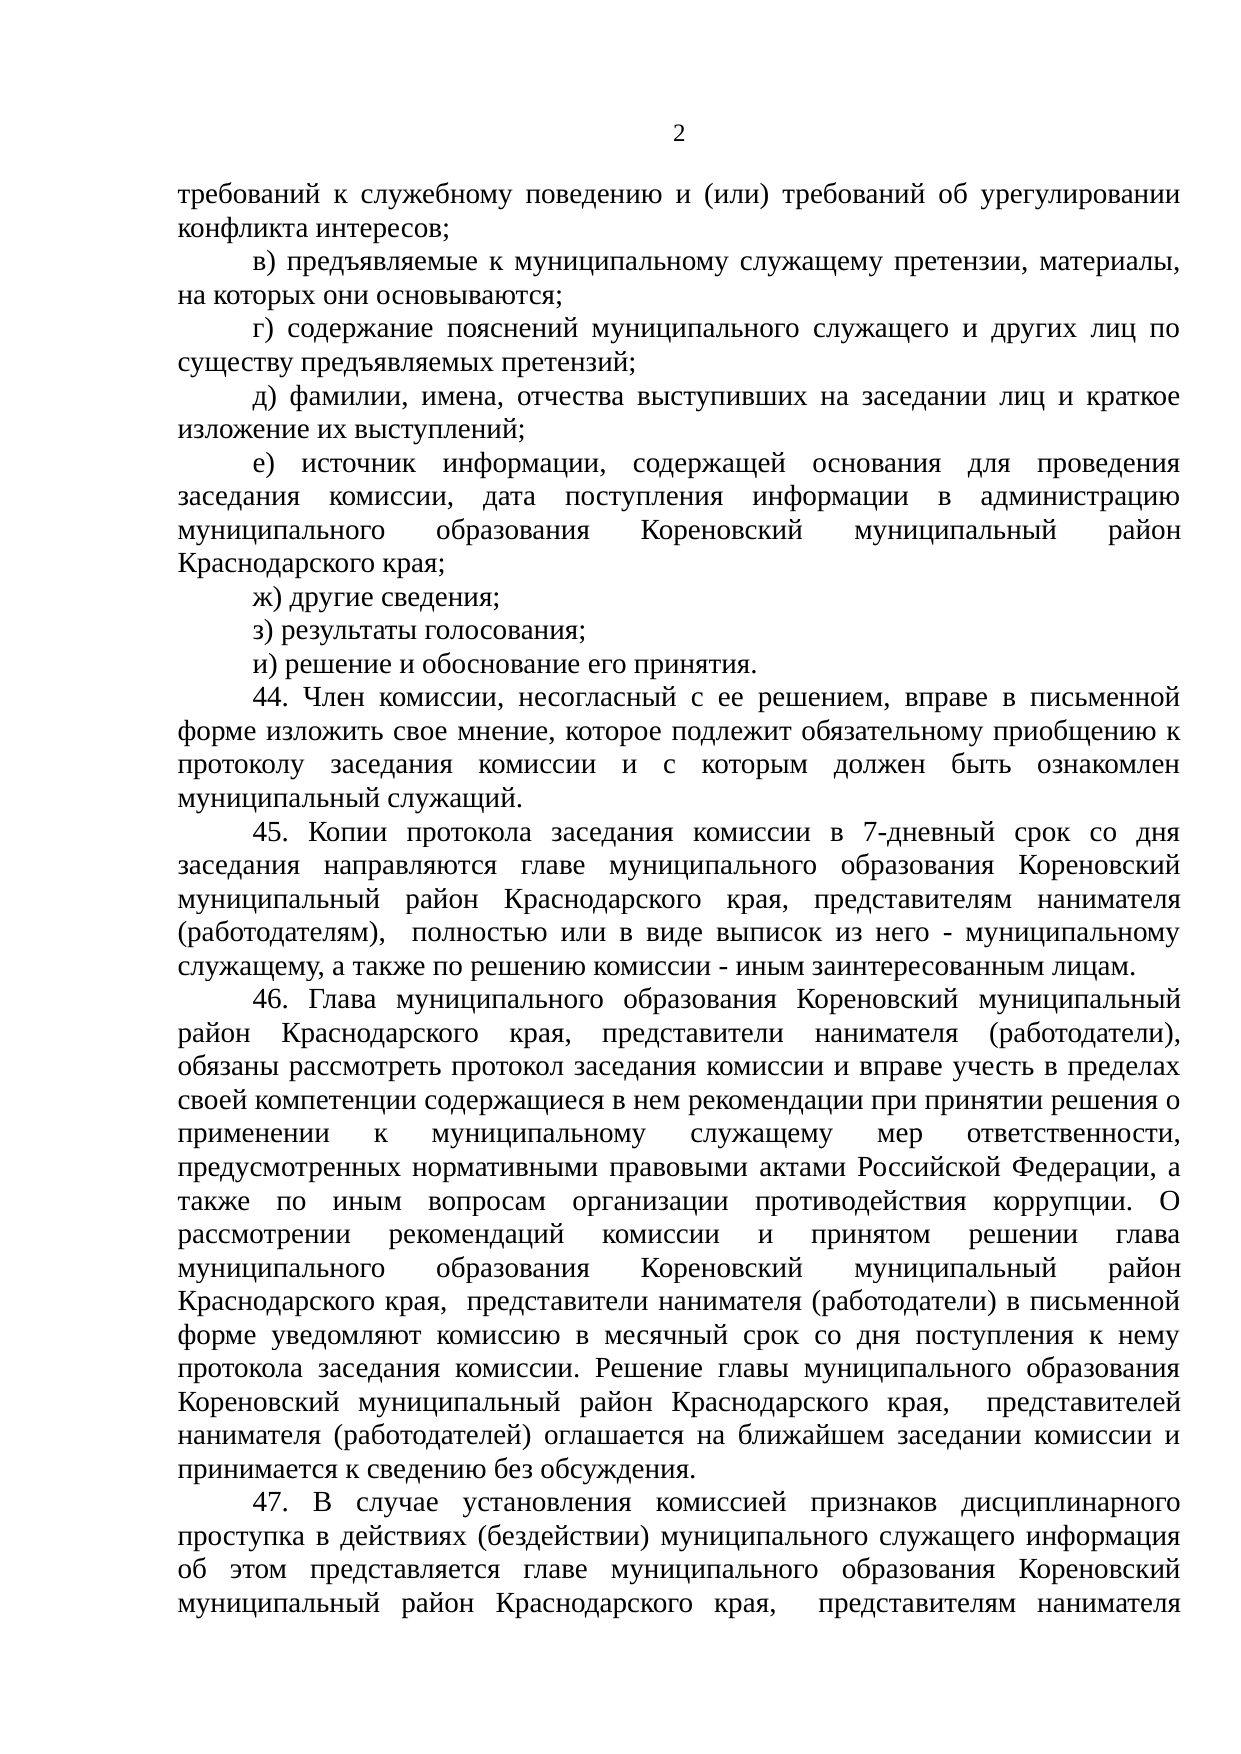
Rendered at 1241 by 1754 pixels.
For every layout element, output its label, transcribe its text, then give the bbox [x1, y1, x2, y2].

text 44. Член комиссии, несогласный с ее решением, вправе в письменной форме изложить свое мнение, которое подлежит обязательному приобщению к протоколу заседания комиссии и с которым должен быть ознакомлен муниципальный служащий. [177, 679, 1181, 814]
text и) решение и обоснование его принятия. [177, 646, 1181, 679]
text требований к служебному поведению и (или) требований об урегулировании конфликта интересов; [177, 176, 1181, 243]
text 47. В случае установления комиссией признаков дисциплинарного проступка в действиях (бездействии) муниципального служащего информация об этом представляется главе муниципального образования Кореновский муниципальный район Краснодарского края, представителям нанимателя [177, 1484, 1181, 1619]
text з) результаты голосования; [177, 612, 1181, 646]
text е) источник информации, содержащей основания для проведения заседания комиссии, дата поступления информации в администрацию муниципального образования Кореновский муниципальный район Краснодарского края; [177, 445, 1181, 579]
text 46. Глава муниципального образования Кореновский муниципальный район Краснодарского края, представители нанимателя (работодатели), обязаны рассмотреть протокол заседания комиссии и вправе учесть в пределах своей компетенции содержащиеся в нем рекомендации при принятии решения о применении к муниципальному служащему мер ответственности, предусмотренных нормативными правовыми актами Российской Федерации, а также по иным вопросам организации противодействия коррупции. О рассмотрении рекомендаций комиссии и принятом решении глава муниципального образования Кореновский муниципальный район Краснодарского края, представители нанимателя (работодатели) в письменной форме уведомляют комиссию в месячный срок со дня поступления к нему протокола заседания комиссии. Решение главы муниципального образования Кореновский муниципальный район Краснодарского края, представителей нанимателя (работодателей) оглашается на ближайшем заседании комиссии и принимается к сведению без обсуждения. [177, 981, 1181, 1484]
text в) предъявляемые к муниципальному служащему претензии, материалы, на которых они основываются; [177, 243, 1181, 311]
text 45. Копии протокола заседания комиссии в 7-дневный срок со дня заседания направляются главе муниципального образования Кореновский муниципальный район Краснодарского края, представителям нанимателя (работодателям), полностью или в виде выписок из него - муниципальному служащему, а также по решению комиссии - иным заинтересованным лицам. [177, 814, 1181, 981]
text г) содержание пояснений муниципального служащего и других лиц по существу предъявляемых претензий; [177, 311, 1181, 378]
text ж) другие сведения; [177, 579, 1181, 612]
text д) фамилии, имена, отчества выступивших на заседании лиц и краткое изложение их выступлений; [177, 378, 1181, 445]
